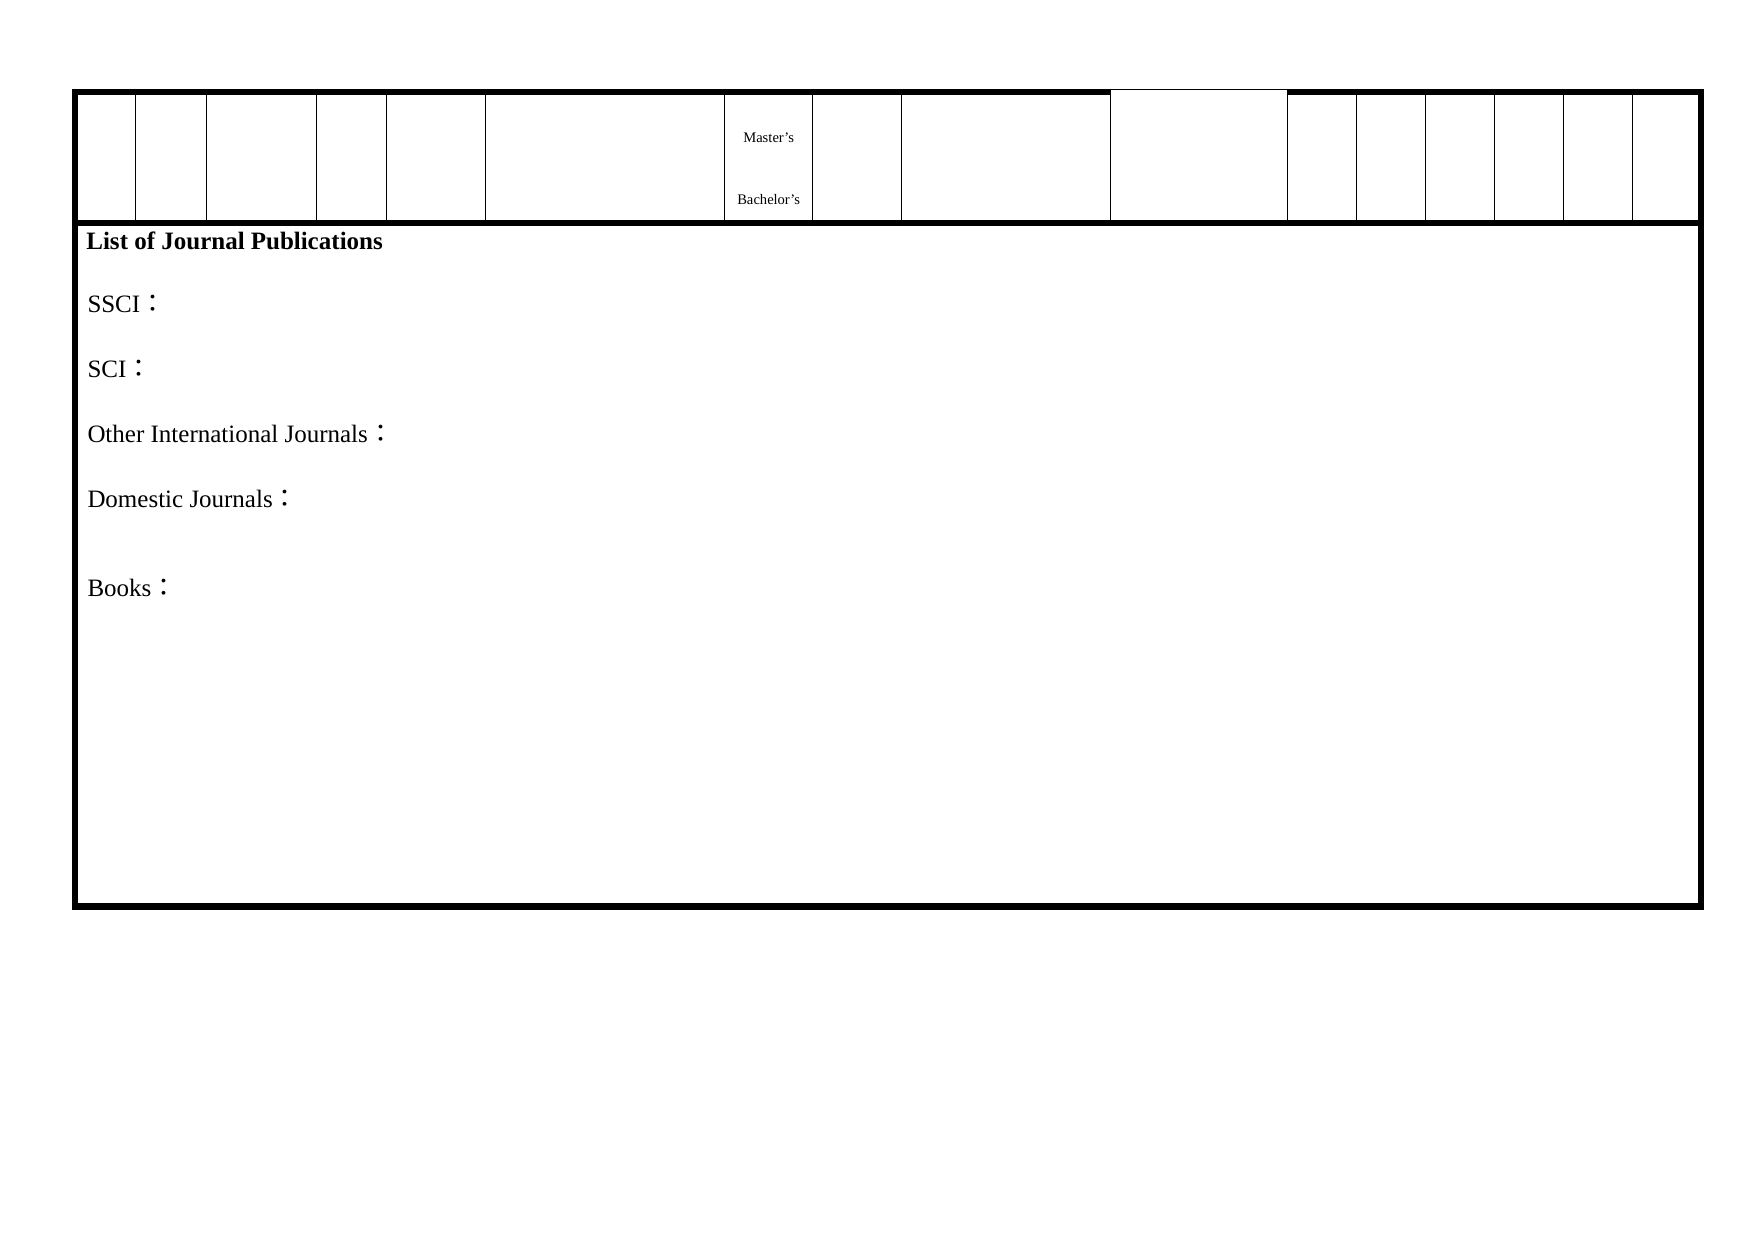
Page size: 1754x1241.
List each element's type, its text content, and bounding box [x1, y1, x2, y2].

table_cell [1495, 95, 1563, 220]
table_cell [1633, 95, 1698, 220]
table_cell [813, 95, 901, 220]
table_cell List of Journal Publications SSCI： SCI： Other International Journals： Domestic Journals： Books： [78, 226, 1698, 903]
table_cell [136, 95, 206, 220]
table_cell [1564, 95, 1632, 220]
table_cell [1288, 95, 1356, 220]
table_cell [317, 95, 386, 220]
table_cell [78, 95, 135, 220]
table_cell [1111, 90, 1287, 220]
table_cell [902, 95, 1110, 220]
table_cell [1426, 95, 1494, 220]
table_cell [207, 95, 316, 220]
table_cell [387, 95, 485, 220]
table_cell [486, 95, 724, 220]
table_cell Master’s Bachelor’s [725, 95, 812, 220]
table_cell [1357, 95, 1425, 220]
